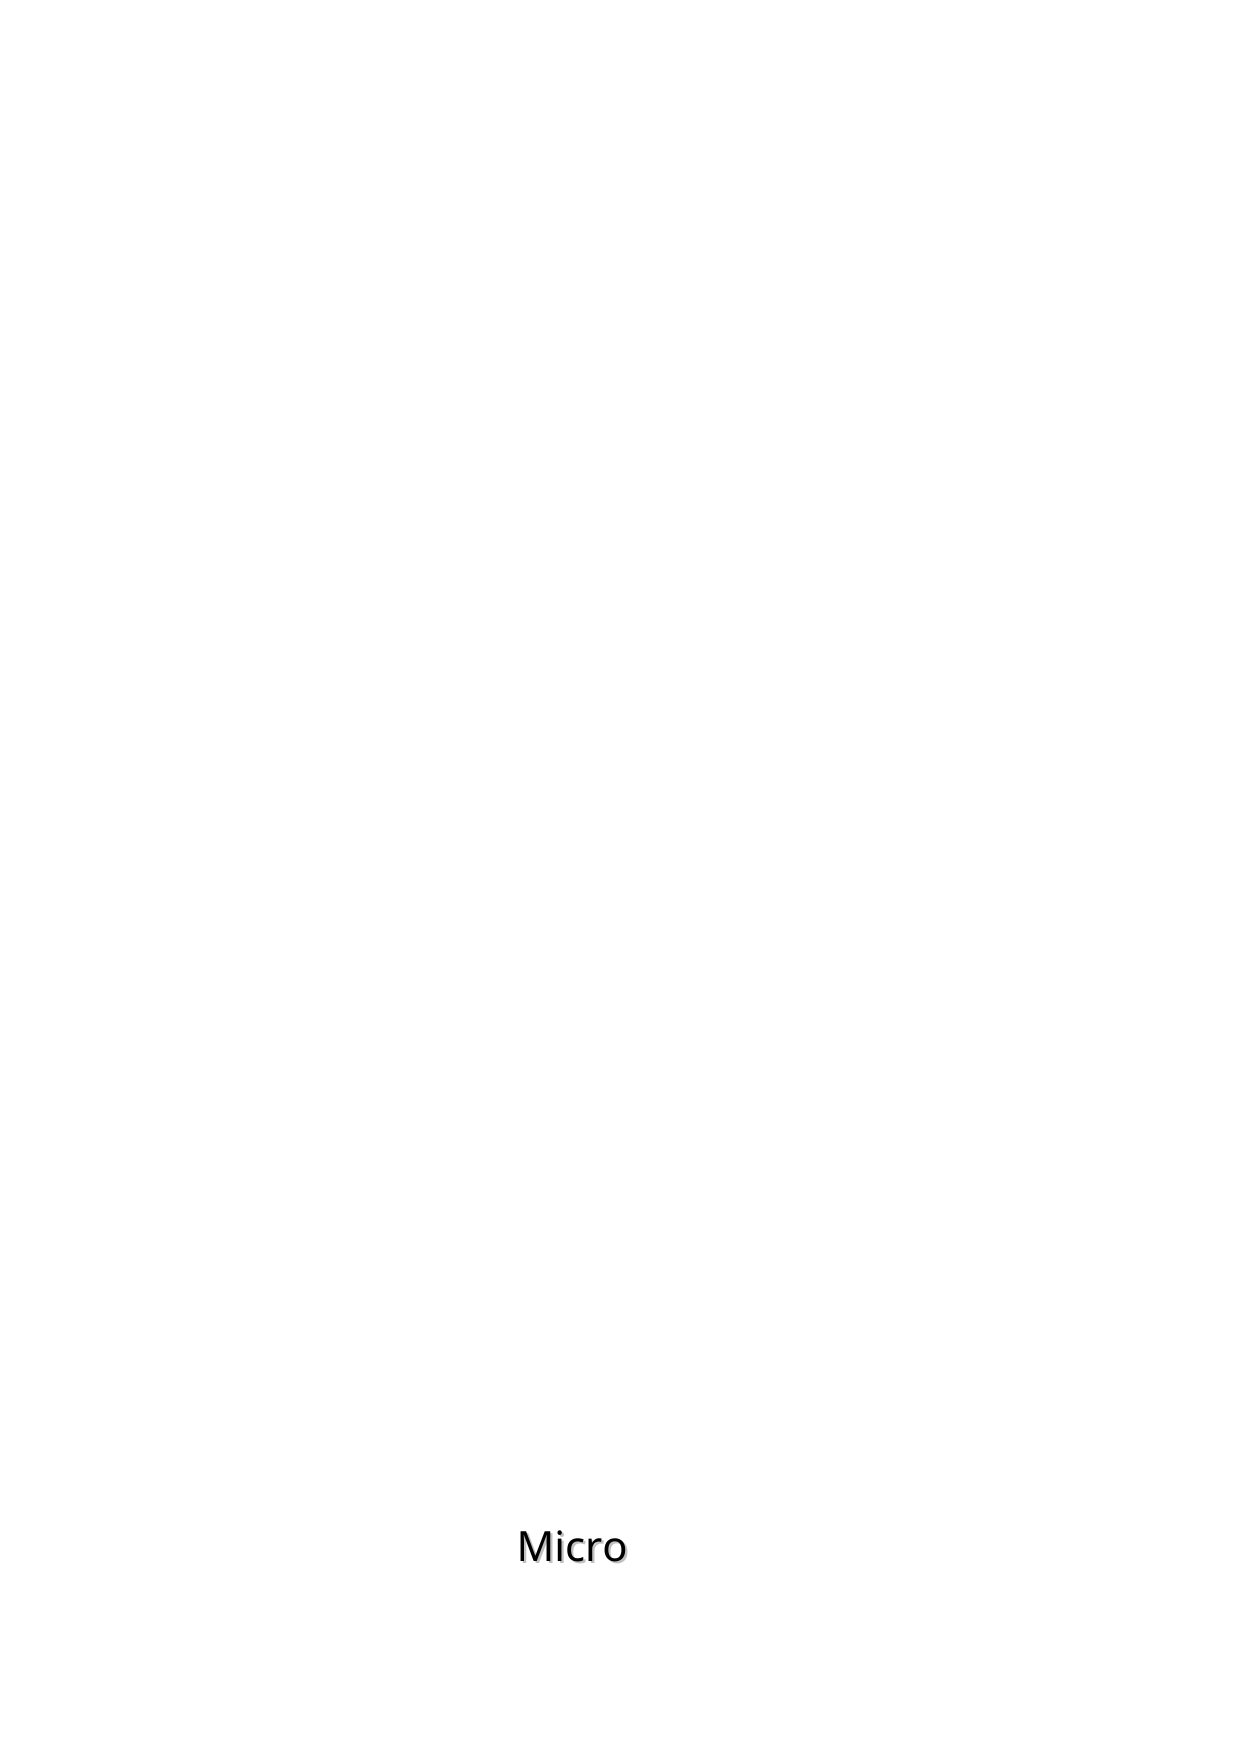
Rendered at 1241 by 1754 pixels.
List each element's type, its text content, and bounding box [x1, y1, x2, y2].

list Micro [148, 1517, 1093, 1574]
